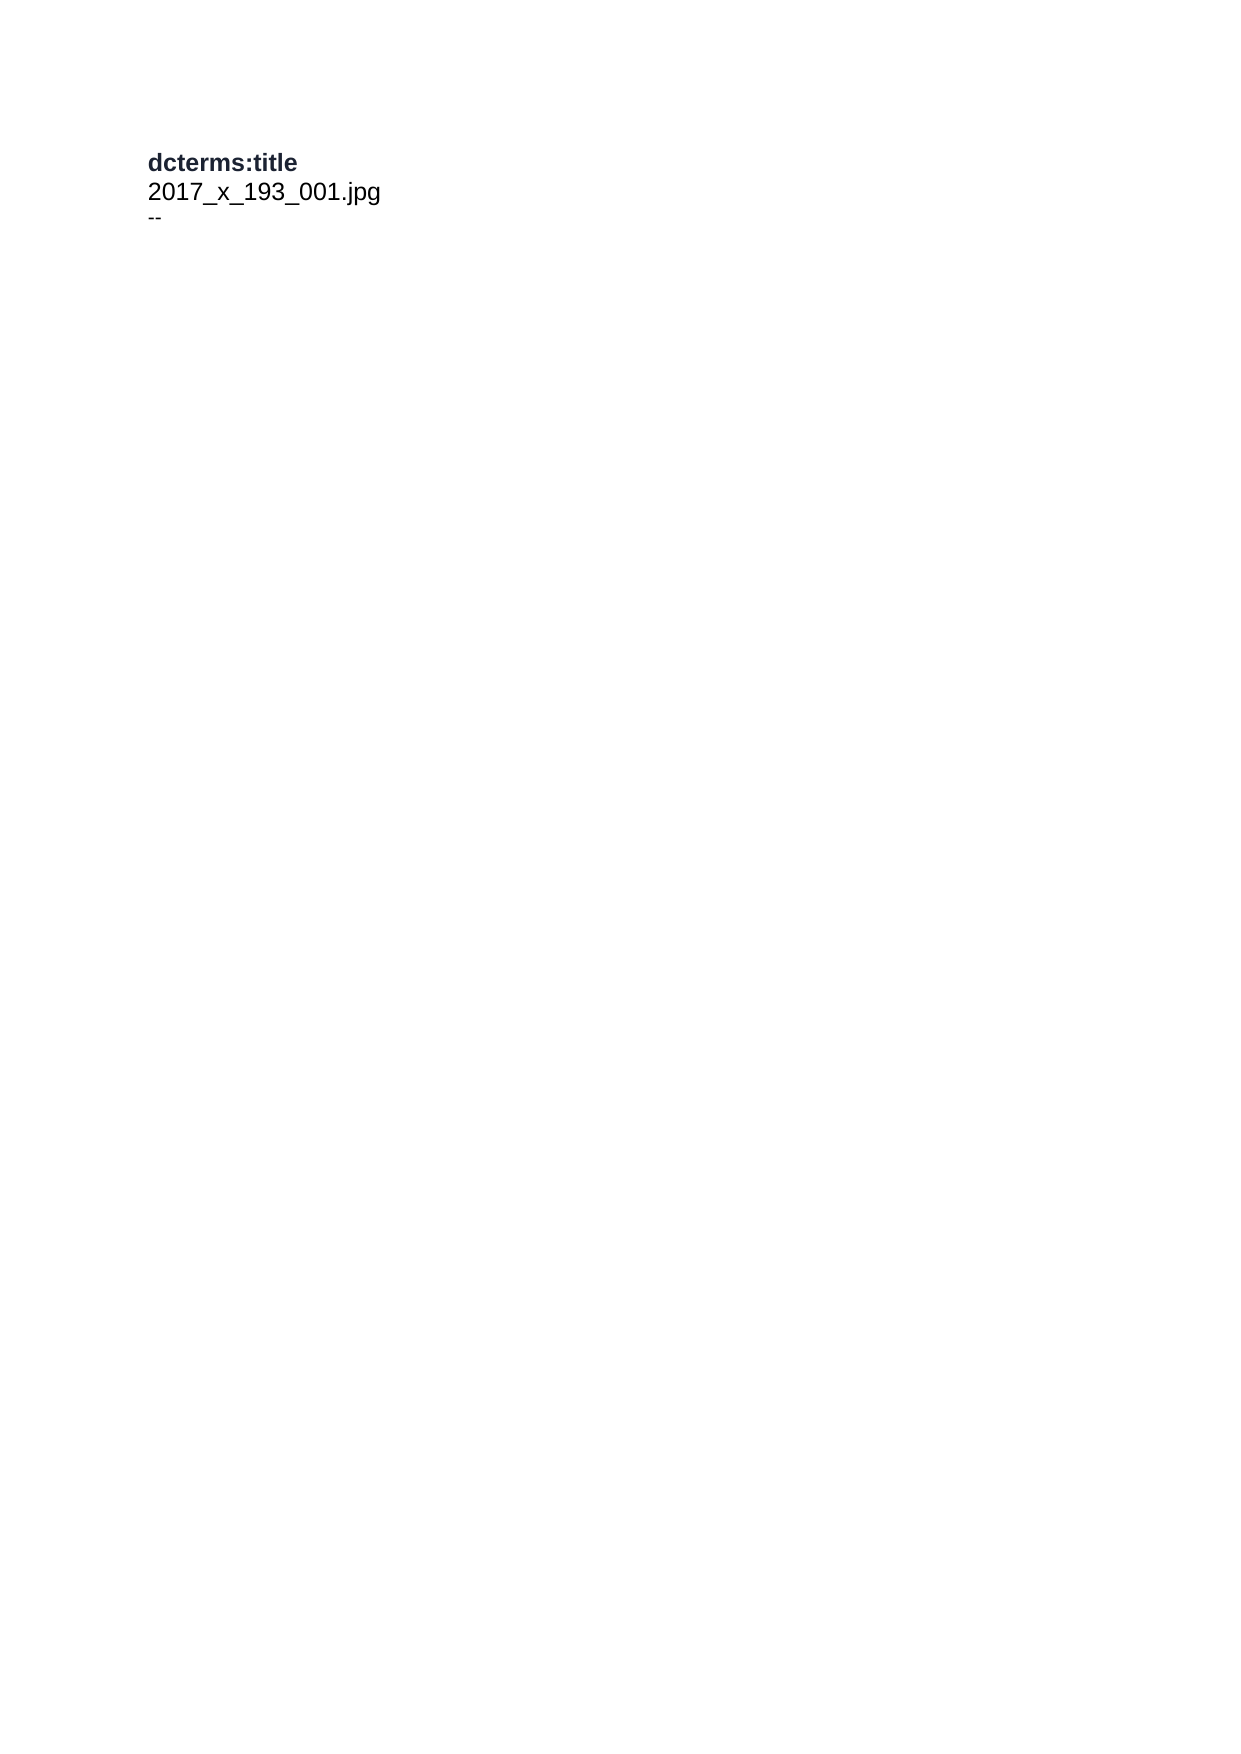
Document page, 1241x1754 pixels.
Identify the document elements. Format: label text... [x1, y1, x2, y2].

text dcterms:title [148, 148, 1092, 176]
text -- [148, 205, 1092, 229]
text 2017_x_193_001.jpg [148, 176, 1092, 205]
